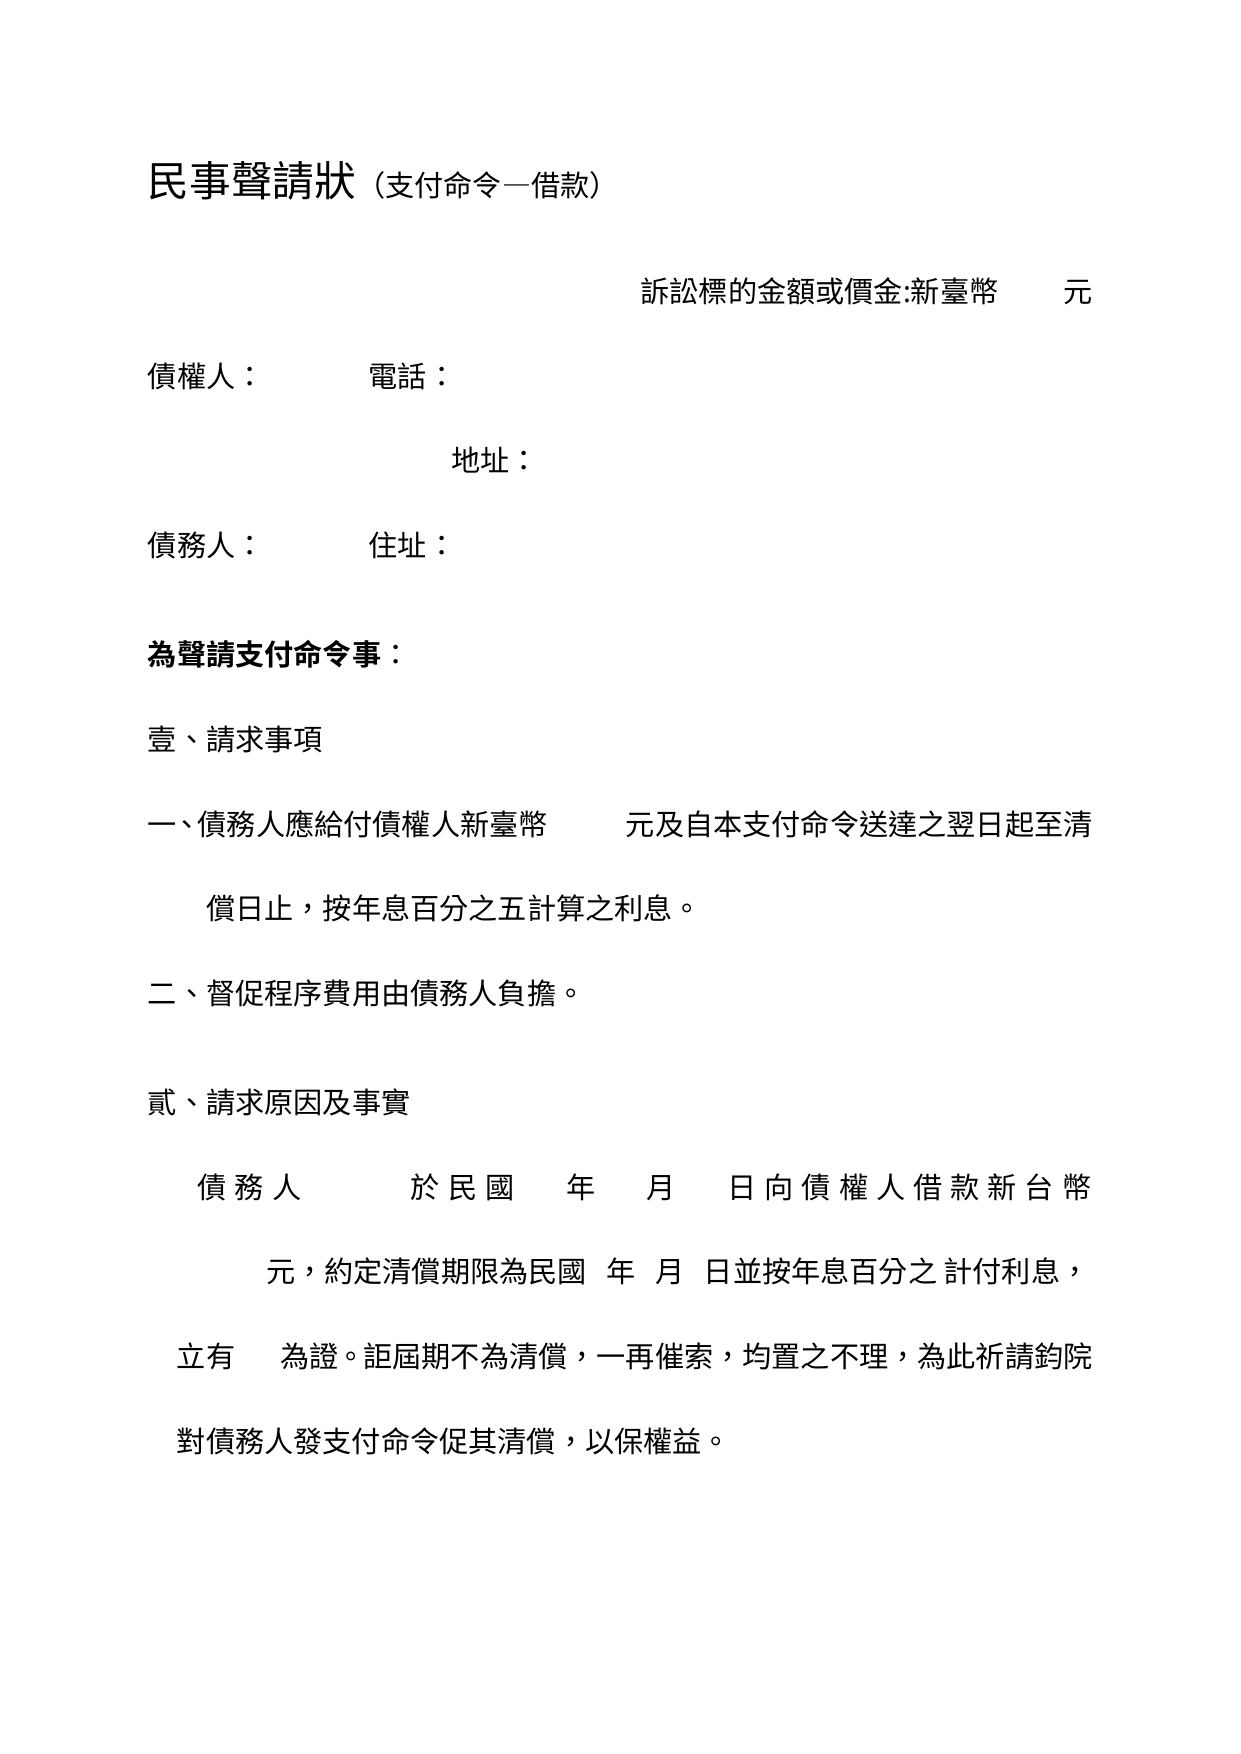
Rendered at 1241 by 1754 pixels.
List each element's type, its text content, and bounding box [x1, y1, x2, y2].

text 民事聲請狀（支付命令—借款） [148, 148, 1092, 208]
text 元，約定清償期限為民國 年 月 日並按年息百分之 計付利息，立有 為證。詎屆期不為清償，一再催索，均置之不理，為此祈請鈞院對債務人發支付命令促其清償，以保權益。 [177, 1249, 1092, 1461]
text 債權人： 電話： [148, 353, 1092, 395]
text 債務人： 住址： [148, 522, 1092, 565]
text 為聲請支付命令事： [148, 632, 1092, 674]
text 壹、請求事項 [148, 717, 1092, 759]
text 訴訟標的金額或價金:新臺幣 元 [298, 268, 1092, 311]
text 二、督促程序費用由債務人負擔。 [148, 970, 1092, 1013]
text 一、債務人應給付債權人新臺幣 元及自本支付命令送達之翌日起至清償日止，按年息百分之五計算之利息。 [148, 801, 1092, 928]
text 地址： [148, 438, 1092, 480]
text 貳、請求原因及事實 [148, 1080, 1092, 1122]
text 債務人 於民國 年 月 日向債權人借款新台幣 [148, 1164, 1092, 1207]
